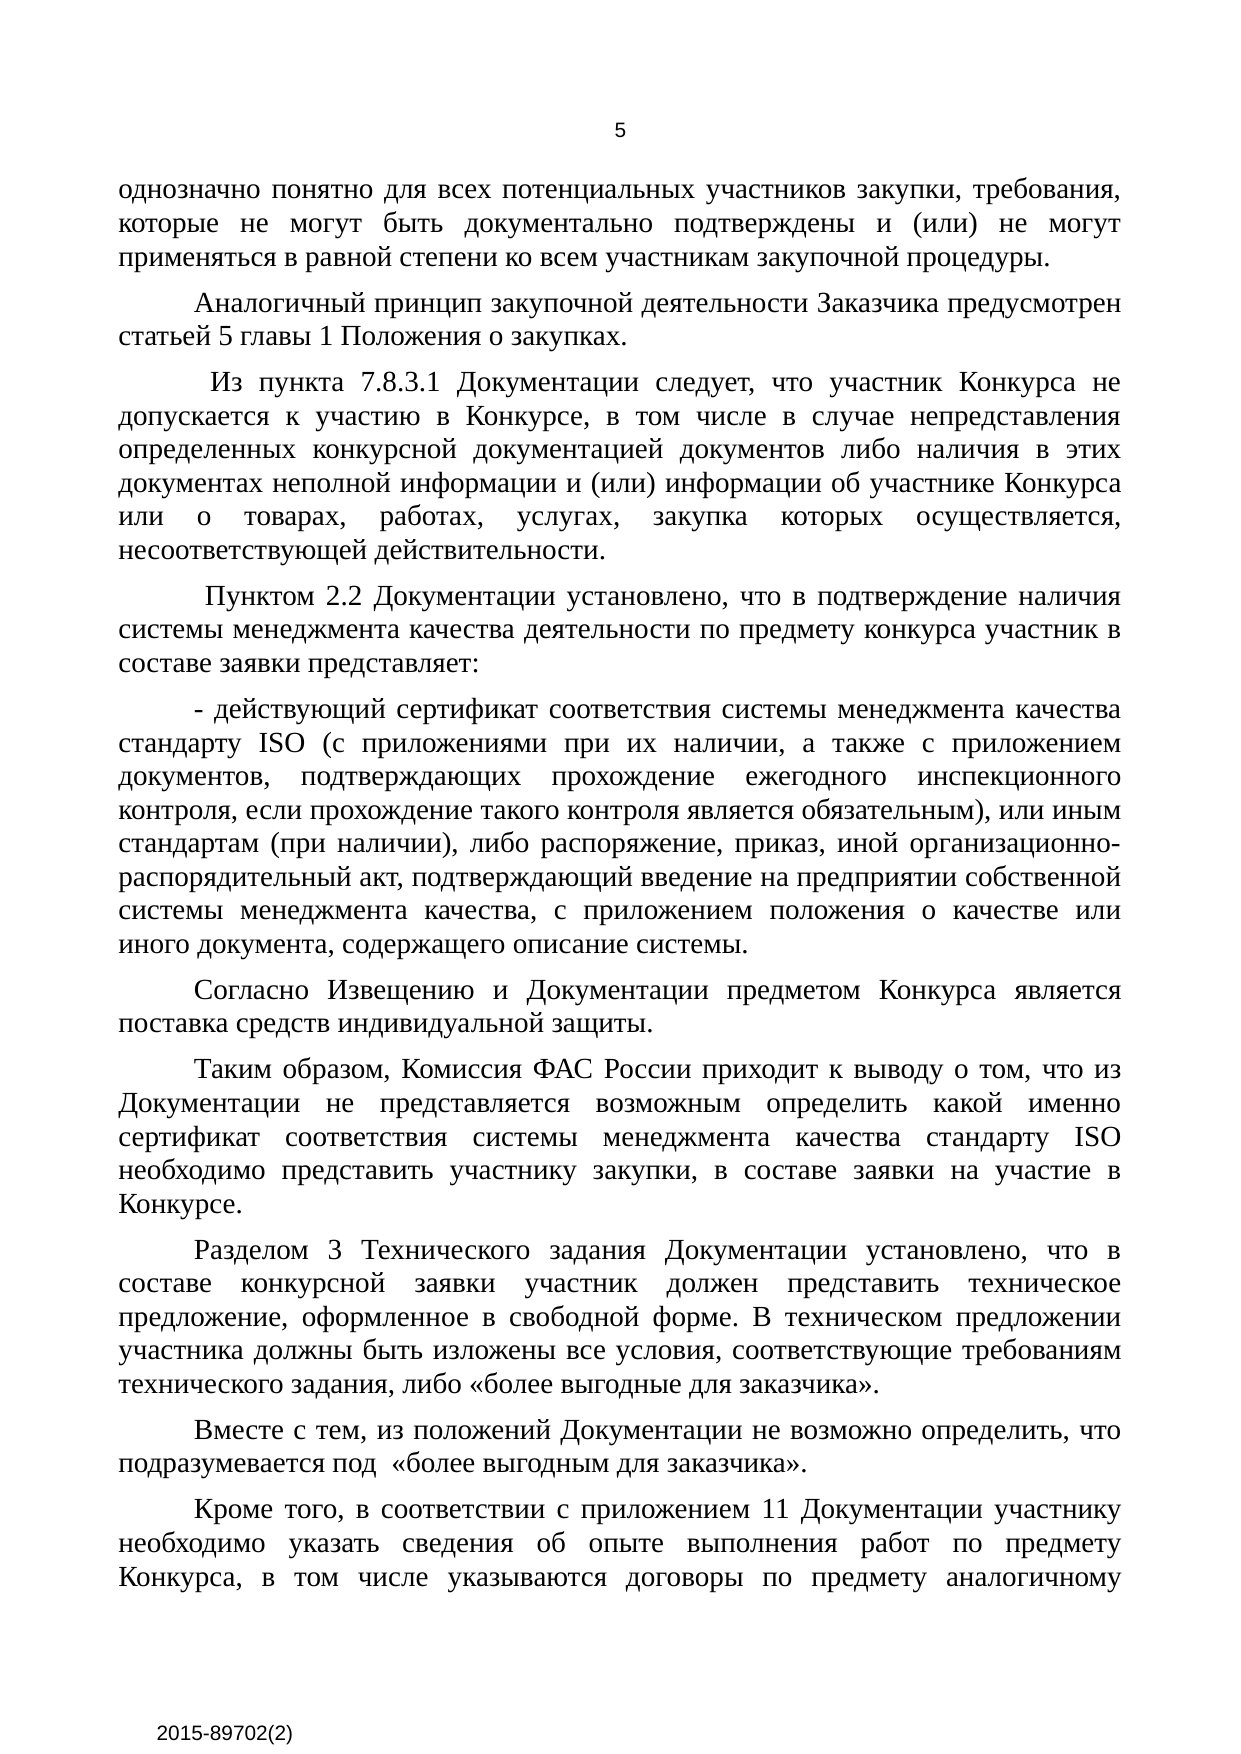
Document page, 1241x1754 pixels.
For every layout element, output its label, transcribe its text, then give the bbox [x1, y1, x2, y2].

text Аналогичный принцип закупочной деятельности Заказчика предусмотрен статьей 5 главы 1 Положения о закупках. [118, 285, 1122, 352]
text Пунктом 2.2 Документации установлено, что в подтверждение наличия системы менеджмента качества деятельности по предмету конкурса участник в составе заявки представляет: [118, 578, 1122, 679]
text Разделом 3 Технического задания Документации установлено, что в составе конкурсной заявки участник должен представить техническое предложение, оформленное в свободной форме. В техническом предложении участника должны быть изложены все условия, соответствующие требованиям технического задания, либо «более выгодные для заказчика». [118, 1232, 1122, 1399]
text Согласно Извещению и Документации предметом Конкурса является поставка средств индивидуальной защиты. [118, 972, 1122, 1039]
text Из пункта 7.8.3.1 Документации следует, что участник Конкурса не допускается к участию в Конкурсе, в том числе в случае непредставления определенных конкурсной документацией документов либо наличия в этих документах неполной информации и (или) информации об участнике Конкурса или о товарах, работах, услугах, закупка которых осуществляется, несоответствующей действительности. [118, 364, 1122, 566]
text Кроме того, в соответствии с приложением 11 Документации участнику необходимо указать сведения об опыте выполнения работ по предмету Конкурса, в том числе указываются договоры по предмету аналогичному [118, 1492, 1122, 1592]
text Вместе с тем, из положений Документации не возможно определить, что подразумевается под «более выгодным для заказчика». [118, 1412, 1122, 1479]
text Таким образом, Комиссия ФАС России приходит к выводу о том, что из Документации не представляется возможным определить какой именно сертификат соответствия системы менеджмента качества стандарту ISO необходимо представить участнику закупки, в составе заявки на участие в Конкурсе. [118, 1052, 1122, 1219]
text однозначно понятно для всех потенциальных участников закупки, требования, которые не могут быть документально подтверждены и (или) не могут применяться в равной степени ко всем участникам закупочной процедуры. [118, 172, 1122, 272]
text - действующий сертификат соответствия системы менеджмента качества стандарту ISO (с приложениями при их наличии, а также с приложением документов, подтверждающих прохождение ежегодного инспекционного контроля, если прохождение такого контроля является обязательным), или иным стандартам (при наличии), либо распоряжение, приказ, иной организационно-распорядительный акт, подтверждающий введение на предприятии собственной системы менеджмента качества, с приложением положения о качестве или иного документа, содержащего описание системы. [118, 691, 1122, 959]
